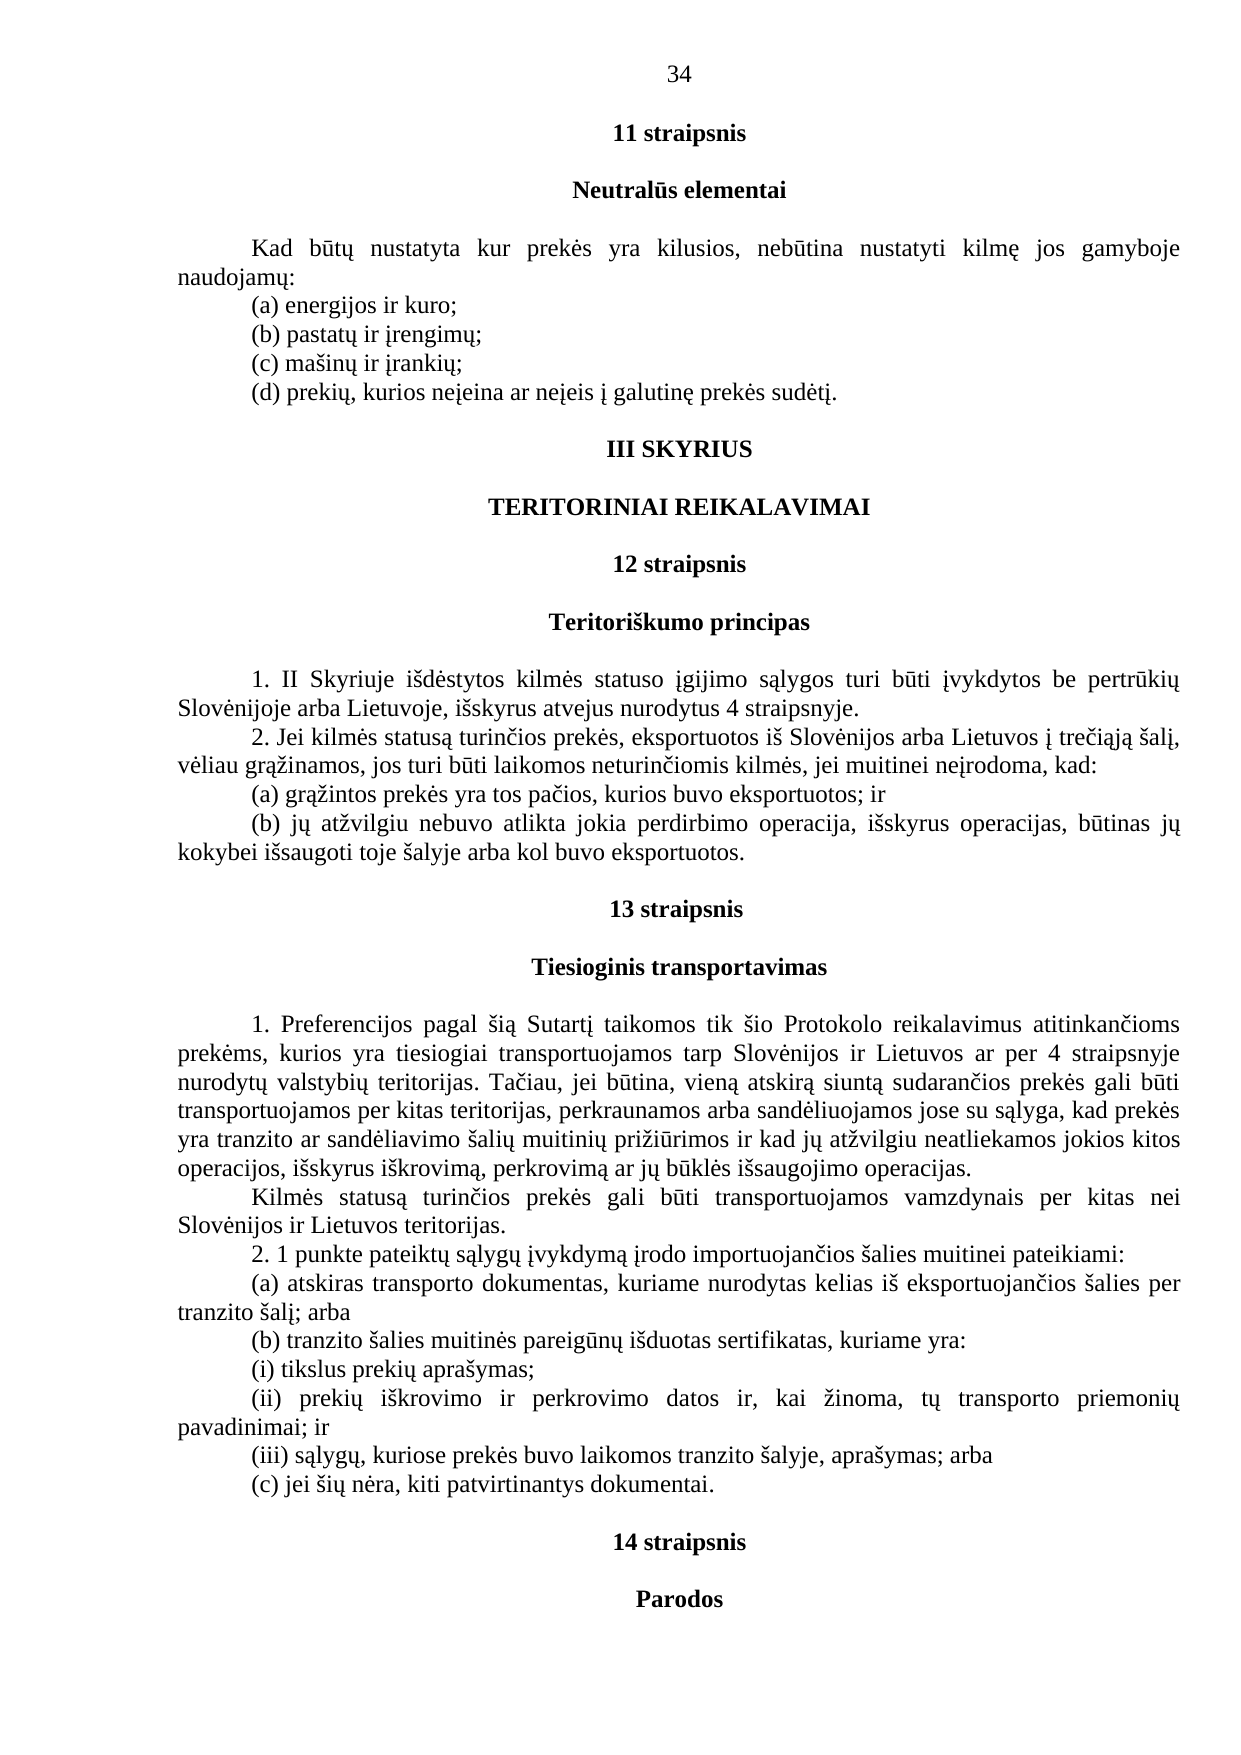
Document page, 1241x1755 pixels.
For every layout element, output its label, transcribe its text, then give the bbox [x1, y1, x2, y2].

text 2. Jei kilmės statusą turinčios prekės, eksportuotos iš Slovėnijos arba Lietuvos į trečiąją šalį, vėliau grąžinamos, jos turi būti laikomos neturinčiomis kilmės, jei muitinei neįrodoma, kad: [177, 722, 1181, 779]
text 2. 1 punkte pateiktų sąlygų įvykdymą įrodo importuojančios šalies muitinei pateikiami: [177, 1239, 1181, 1268]
text (d) prekių, kurios neįeina ar neįeis į galutinę prekės sudėtį. [177, 377, 1181, 406]
text 13 straipsnis [177, 894, 1181, 923]
text Tiesioginis transportavimas [177, 952, 1181, 981]
text (iii) sąlygų, kuriose prekės buvo laikomos tranzito šalyje, aprašymas; arba [177, 1441, 1181, 1469]
text (c) jei šių nėra, kiti patvirtinantys dokumentai. [177, 1469, 1181, 1498]
text Parodos [177, 1584, 1181, 1613]
text (b) pastatų ir įrengimų; [177, 319, 1181, 348]
text (i) tikslus prekių aprašymas; [177, 1354, 1181, 1383]
text 1. Preferencijos pagal šią Sutartį taikomos tik šio Protokolo reikalavimus atitinkančioms prekėms, kurios yra tiesiogiai transportuojamos tarp Slovėnijos ir Lietuvos ar per 4 straipsnyje nurodytų valstybių teritorijas. Tačiau, jei būtina, vieną atskirą siuntą sudarančios prekės gali būti transportuojamos per kitas teritorijas, perkraunamos arba sandėliuojamos jose su sąlyga, kad prekės yra tranzito ar sandėliavimo šalių muitinių prižiūrimos ir kad jų atžvilgiu neatliekamos jokios kitos operacijos, išskyrus iškrovimą, perkrovimą ar jų būklės išsaugojimo operacijas. [177, 1009, 1181, 1182]
text (a) atskiras transporto dokumentas, kuriame nurodytas kelias iš eksportuojančios šalies per tranzito šalį; arba [177, 1268, 1181, 1326]
text 12 straipsnis [177, 549, 1181, 578]
text (ii) prekių iškrovimo ir perkrovimo datos ir, kai žinoma, tų transporto priemonių pavadinimai; ir [177, 1383, 1181, 1441]
text 14 straipsnis [177, 1527, 1181, 1556]
text 1. II Skyriuje išdėstytos kilmės statuso įgijimo sąlygos turi būti įvykdytos be pertrūkių Slovėnijoje arba Lietuvoje, išskyrus atvejus nurodytus 4 straipsnyje. [177, 664, 1181, 722]
text (a) grąžintos prekės yra tos pačios, kurios buvo eksportuotos; ir [177, 779, 1181, 808]
text Kilmės statusą turinčios prekės gali būti transportuojamos vamzdynais per kitas nei Slovėnijos ir Lietuvos teritorijas. [177, 1182, 1181, 1239]
text III SKYRIUS [177, 434, 1181, 463]
text (a) energijos ir kuro; [177, 291, 1181, 319]
text Kad būtų nustatyta kur prekės yra kilusios, nebūtina nustatyti kilmę jos gamyboje naudojamų: [177, 233, 1181, 291]
text 11 straipsnis [177, 118, 1181, 147]
text TERITORINIAI REIKALAVIMAI [177, 492, 1181, 521]
text Neutralūs elementai [177, 176, 1181, 204]
text Teritoriškumo principas [177, 607, 1181, 636]
text (c) mašinų ir įrankių; [177, 348, 1181, 377]
text (b) jų atžvilgiu nebuvo atlikta jokia perdirbimo operacija, išskyrus operacijas, būtinas jų kokybei išsaugoti toje šalyje arba kol buvo eksportuotos. [177, 808, 1181, 866]
text (b) tranzito šalies muitinės pareigūnų išduotas sertifikatas, kuriame yra: [177, 1326, 1181, 1354]
